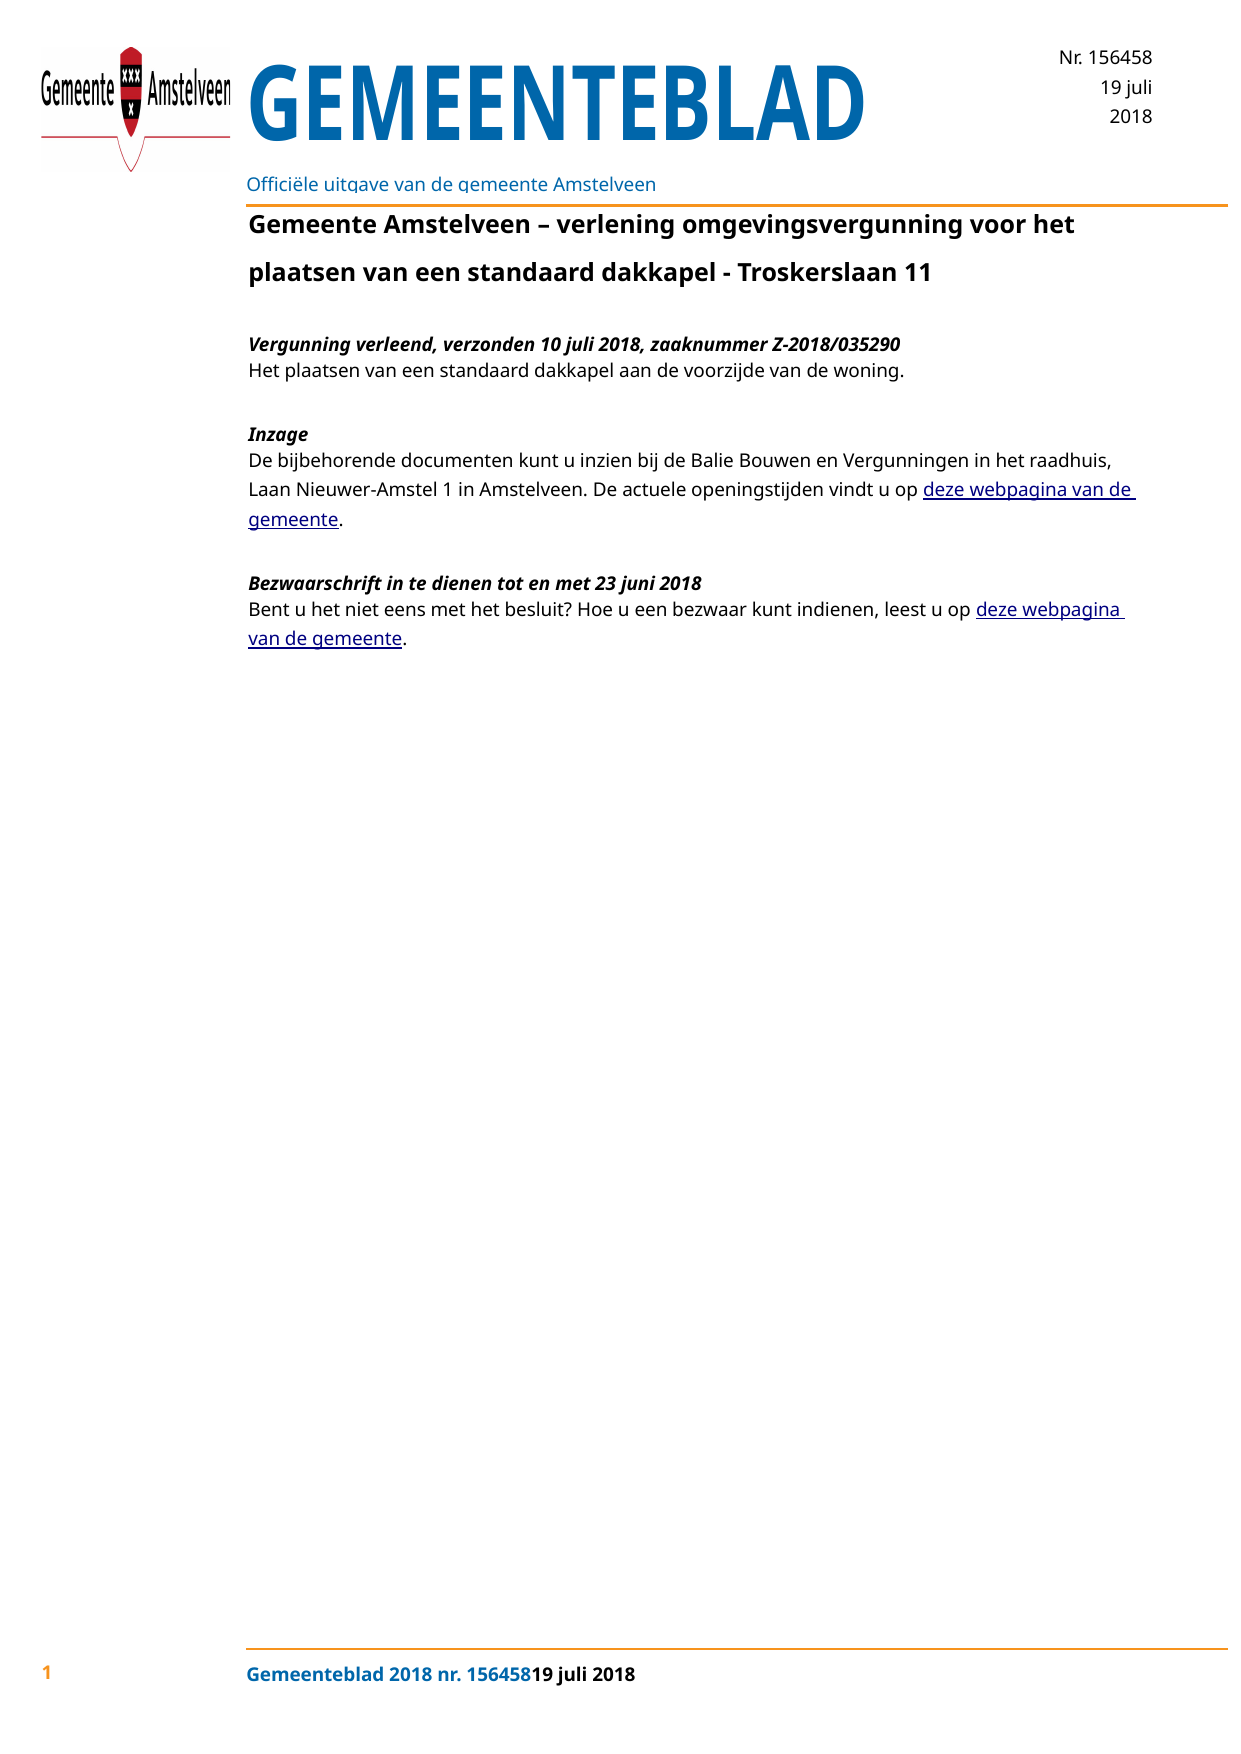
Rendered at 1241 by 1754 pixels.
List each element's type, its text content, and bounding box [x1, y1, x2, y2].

text De bijbehorende documenten kunt u inzien bij de Balie Bouwen en Vergunningen in het raadhuis, Laan Nieuwer-Amstel 1 in Amstelveen. De actuele openingstijden vindt u op deze webpagina van de gemeente. [248, 447, 1152, 532]
text Inzage [248, 421, 1152, 447]
text Vergunning verleend, verzonden 10 juli 2018, zaaknummer Z-2018/035290 [248, 331, 1152, 357]
text Gemeente Amstelveen – verlening omgevingsvergunning voor het plaatsen van een standaard dakkapel - Troskerslaan 11 [248, 207, 1152, 288]
picture [41, 47, 231, 172]
text Het plaatsen van een standaard dakkapel aan de voorzijde van de woning. [248, 357, 1152, 383]
text Bent u het niet eens met het besluit? Hoe u een bezwaar kunt indienen, leest u op deze webpagina van de gemeente. [248, 596, 1152, 651]
text Bezwaarschrift in te dienen tot en met 23 juni 2018 [248, 570, 1152, 596]
